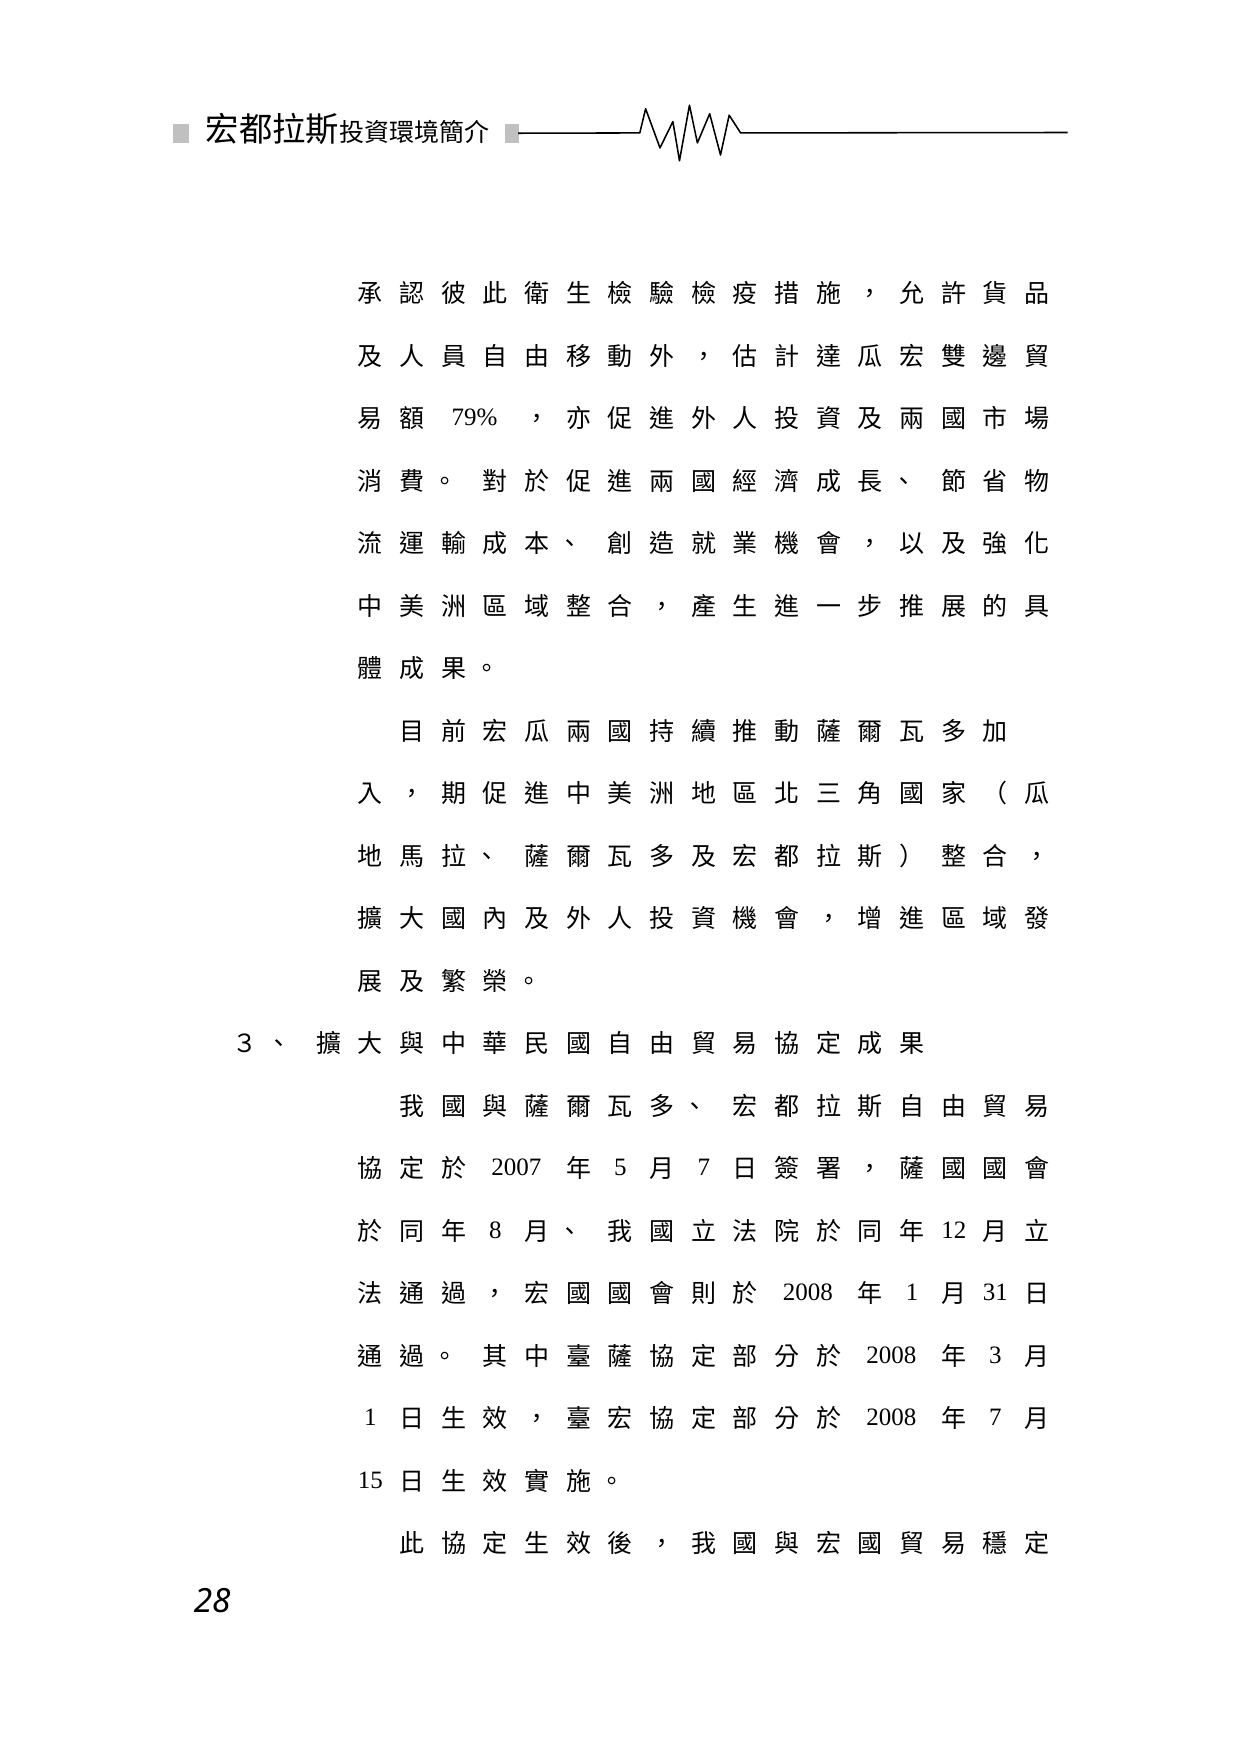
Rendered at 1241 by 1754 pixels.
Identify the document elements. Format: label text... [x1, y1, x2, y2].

text 我國與薩爾瓦多、宏都拉斯自由貿易協定於2007年5月7日簽署，薩國國會於同年8月、我國立法院於同年12月立法通過，宏國國會則於2008年1月31日通過。其中臺薩協定部分於2008年3月1日生效，臺宏協定部分於2008年7月15日生效實施。 [330, 1063, 1058, 1500]
text 承認彼此衛生檢驗檢疫措施，允許貨品及人員自由移動外，估計達瓜宏雙邊貿易額79%，亦促進外人投資及兩國市場消費。對於促進兩國經濟成長、節省物流運輸成本、創造就業機會，以及強化中美洲區域整合，產生進一步推展的具體成果。 [330, 250, 1058, 688]
text ３、擴大與中華民國自由貿易協定成果 [221, 1000, 1058, 1063]
text 此協定生效後，我國與宏國貿易穩定 [330, 1500, 1058, 1563]
text 目前宏瓜兩國持續推動薩爾瓦多加入，期促進中美洲地區北三角國家（瓜地馬拉、薩爾瓦多及宏都拉斯）整合，擴大國內及外人投資機會，增進區域發展及繁榮。 [314, 688, 1058, 1000]
